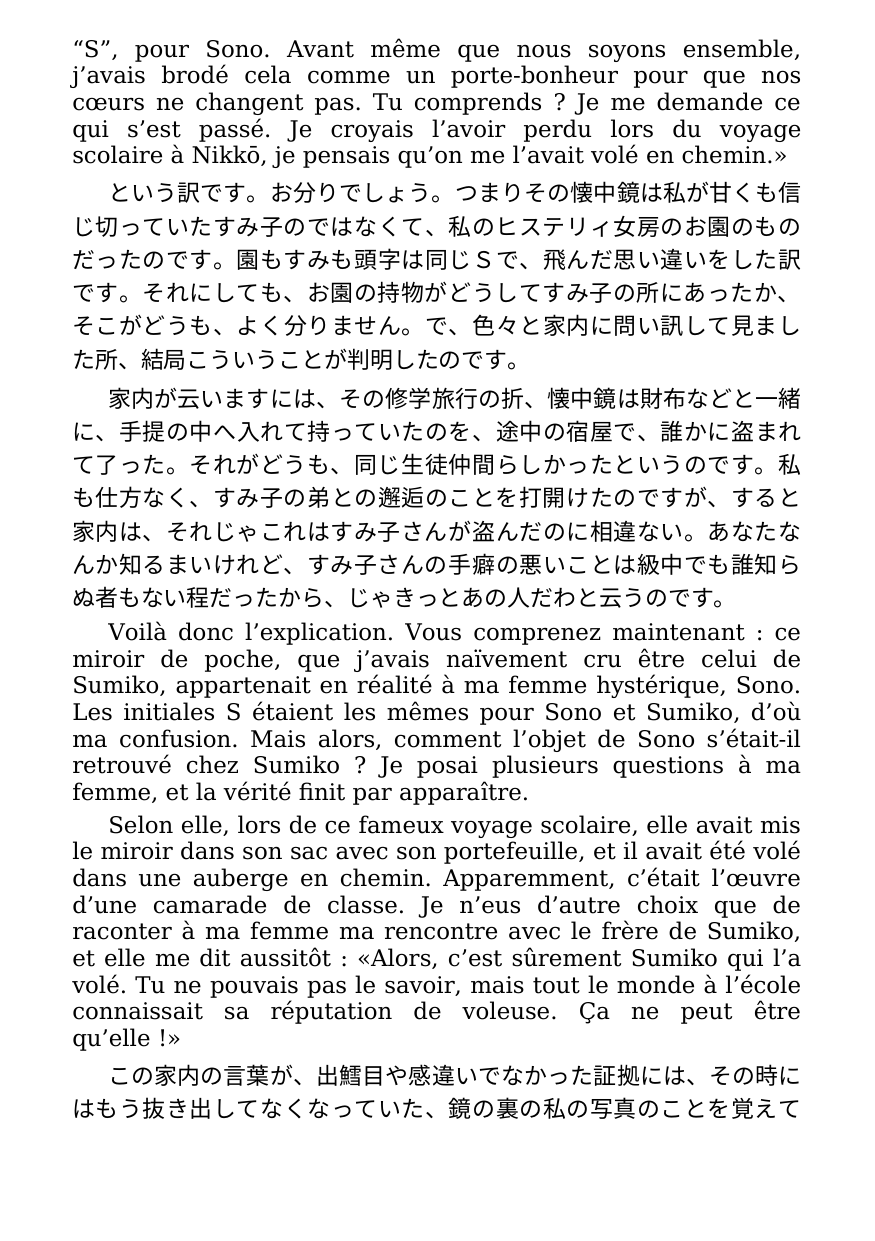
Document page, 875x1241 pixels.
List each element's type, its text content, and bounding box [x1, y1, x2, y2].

text Voilà donc l’explication. Vous comprenez maintenant : ce miroir de poche, que j’avais naïvement cru être celui de Sumiko, appartenait en réalité à ma femme hystérique, Sono. Les initiales S étaient les mêmes pour Sono et Sumiko, d’où ma confusion. Mais alors, comment l’objet de Sono s’était-il retrouvé chez Sumiko ? Je posai plusieurs questions à ma femme, et la vérité finit par apparaître. [72, 619, 802, 806]
text 家内が云いますには、その修学旅行の折、懐中鏡は財布などと一緒に、手提の中へ入れて持っていたのを、途中の宿屋で、誰かに盗まれて了った。それがどうも、同じ生徒仲間らしかったというのです。私も仕方なく、すみ子の弟との邂逅のことを打開けたのですが、すると家内は、それじゃこれはすみ子さんが盗んだのに相違ない。あなたなんか知るまいけれど、すみ子さんの手癖の悪いことは級中でも誰知らぬ者もない程だったから、じゃきっとあの人だわと云うのです。 [72, 381, 802, 613]
text “S”, pour Sono. Avant même que nous soyons ensemble, j’avais brodé cela comme un porte-bonheur pour que nos cœurs ne changent pas. Tu comprends ? Je me demande ce qui s’est passé. Je croyais l’avoir perdu lors du voyage scolaire à Nikkō, je pensais qu’on me l’avait volé en chemin.» [72, 36, 802, 169]
text という訳です。お分りでしょう。つまりその懐中鏡は私が甘くも信じ切っていたすみ子のではなくて、私のヒステリィ女房のお園のものだったのです。園もすみも頭字は同じＳで、飛んだ思い違いをした訳です。それにしても、お園の持物がどうしてすみ子の所にあったか、そこがどうも、よく分りません。で、色々と家内に問い訊して見ました所、結局こういうことが判明したのです。 [72, 175, 802, 375]
text この家内の言葉が、出鱈目や感違いでなかった証拠には、その時にはもう抜き出してなくなっていた、鏡の裏の私の写真のことを覚えて [72, 1058, 802, 1124]
text Selon elle, lors de ce fameux voyage scolaire, elle avait mis le miroir dans son sac avec son portefeuille, et il avait été volé dans une auberge en chemin. Apparemment, c’était l’œuvre d’une camarade de classe. Je n’eus d’autre choix que de raconter à ma femme ma rencontre avec le frère de Sumiko, et elle me dit aussitôt : «Alors, c’est sûrement Sumiko qui l’a volé. Tu ne pouvais pas le savoir, mais tout le monde à l’école connaissait sa réputation de voleuse. Ça ne peut être qu’elle !» [72, 812, 802, 1052]
